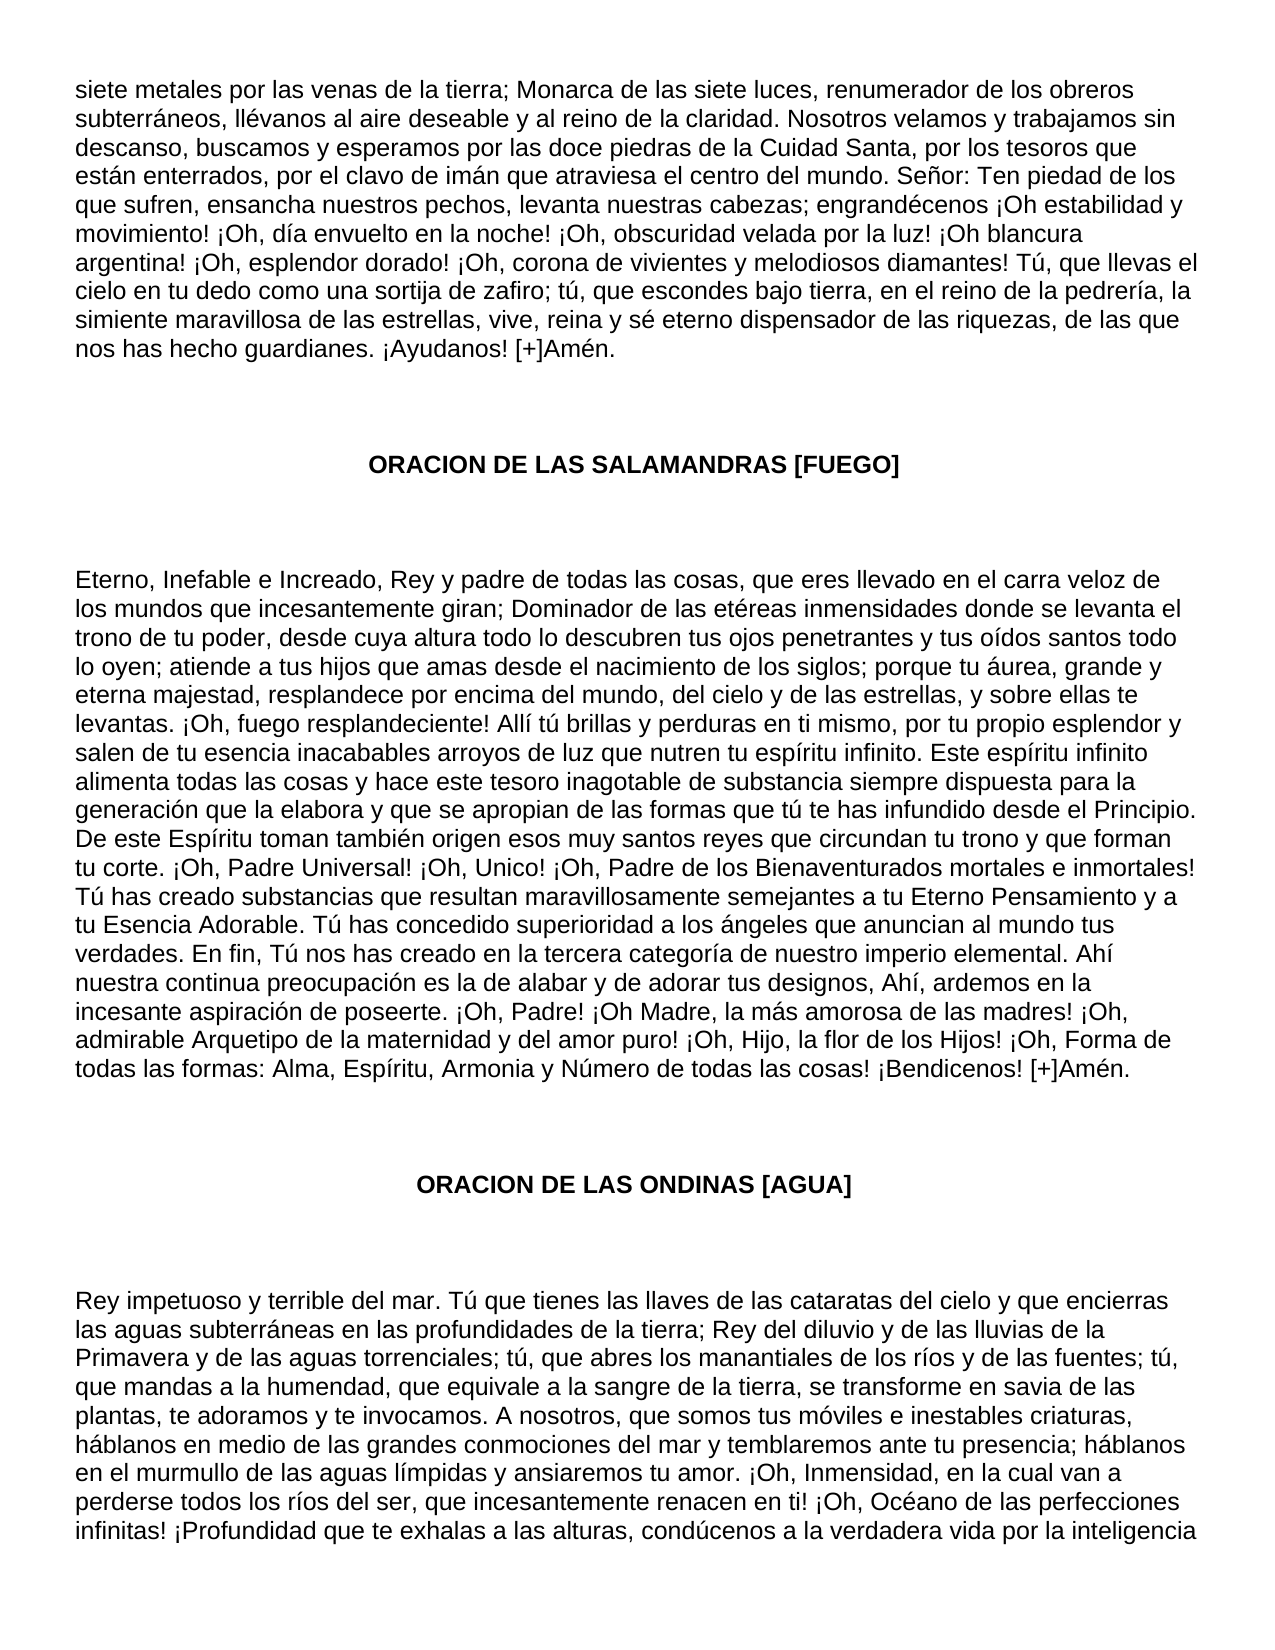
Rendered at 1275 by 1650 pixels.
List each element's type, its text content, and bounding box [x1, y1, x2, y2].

text ORACION DE LAS ONDINAS [AGUA] [75, 1170, 1200, 1199]
text Eterno, Inefable e Increado, Rey y padre de todas las cosas, que eres llevado en el carra veloz de los mundos que incesantemente giran; Dominador de las etéreas inmensidades donde se levanta el trono de tu poder, desde cuya altura todo lo descubren tus ojos penetrantes y tus oídos santos todo lo oyen; atiende a tus hijos que amas desde el nacimiento de los siglos; porque tu áurea, grande y eterna majestad, resplandece por encima del mundo, del cielo y de las estrellas, y sobre ellas te levantas. ¡Oh, fuego resplandeciente! Allí tú brillas y perduras en ti mismo, por tu propio esplendor y salen de tu esencia inacabables arroyos de luz que nutren tu espíritu infinito. Este espíritu infinito alimenta todas las cosas y hace este tesoro inagotable de substancia siempre dispuesta para la generación que la elabora y que se apropian de las formas que tú te has infundido desde el Principio. De este Espíritu toman también origen esos muy santos reyes que circundan tu trono y que forman tu corte. ¡Oh, Padre Universal! ¡Oh, Unico! ¡Oh, Padre de los Bienaventurados mortales e inmortales! Tú has creado substancias que resultan maravillosamente semejantes a tu Eterno Pensamiento y a tu Esencia Adorable. Tú has concedido superioridad a los ángeles que anuncian al mundo tus verdades. En fin, Tú nos has creado en la tercera categoría de nuestro imperio elemental. Ahí nuestra continua preocupación es la de alabar y de adorar tus designos, Ahí, ardemos en la incesante aspiración de poseerte. ¡Oh, Padre! ¡Oh Madre, la más amorosa de las madres! ¡Oh, admirable Arquetipo de la maternidad y del amor puro! ¡Oh, Hijo, la flor de los Hijos! ¡Oh, Forma de todas las formas: Alma, Espíritu, Armonia y Número de todas las cosas! ¡Bendicenos! [+]Amén. [75, 565, 1200, 1083]
text siete metales por las venas de la tierra; Monarca de las siete luces, renumerador de los obreros subterráneos, llévanos al aire deseable y al reino de la claridad. Nosotros velamos y trabajamos sin descanso, buscamos y esperamos por las doce piedras de la Cuidad Santa, por los tesoros que están enterrados, por el clavo de imán que atraviesa el centro del mundo. Señor: Ten piedad de los que sufren, ensancha nuestros pechos, levanta nuestras cabezas; engrandécenos ¡Oh estabilidad y movimiento! ¡Oh, día envuelto en la noche! ¡Oh, obscuridad velada por la luz! ¡Oh blancura argentina! ¡Oh, esplendor dorado! ¡Oh, corona de vivientes y melodiosos diamantes! Tú, que llevas el cielo en tu dedo como una sortija de zafiro; tú, que escondes bajo tierra, en el reino de la pedrería, la simiente maravillosa de las estrellas, vive, reina y sé eterno dispensador de las riquezas, de las que nos has hecho guardianes. ¡Ayudanos! [+]Amén. [75, 75, 1200, 362]
text Rey impetuoso y terrible del mar. Tú que tienes las llaves de las cataratas del cielo y que encierras las aguas subterráneas en las profundidades de la tierra; Rey del diluvio y de las lluvias de la Primavera y de las aguas torrenciales; tú, que abres los manantiales de los ríos y de las fuentes; tú, que mandas a la humendad, que equivale a la sangre de la tierra, se transforme en savia de las plantas, te adoramos y te invocamos. A nosotros, que somos tus móviles e inestables criaturas, háblanos en medio de las grandes conmociones del mar y temblaremos ante tu presencia; háblanos en el murmullo de las aguas límpidas y ansiaremos tu amor. ¡Oh, Inmensidad, en la cual van a perderse todos los ríos del ser, que incesantemente renacen en ti! ¡Oh, Océano de las perfecciones infinitas! ¡Profundidad que te exhalas a las alturas, condúcenos a la verdadera vida por la inteligencia [75, 1286, 1200, 1544]
text ORACION DE LAS SALAMANDRAS [FUEGO] [75, 449, 1200, 478]
